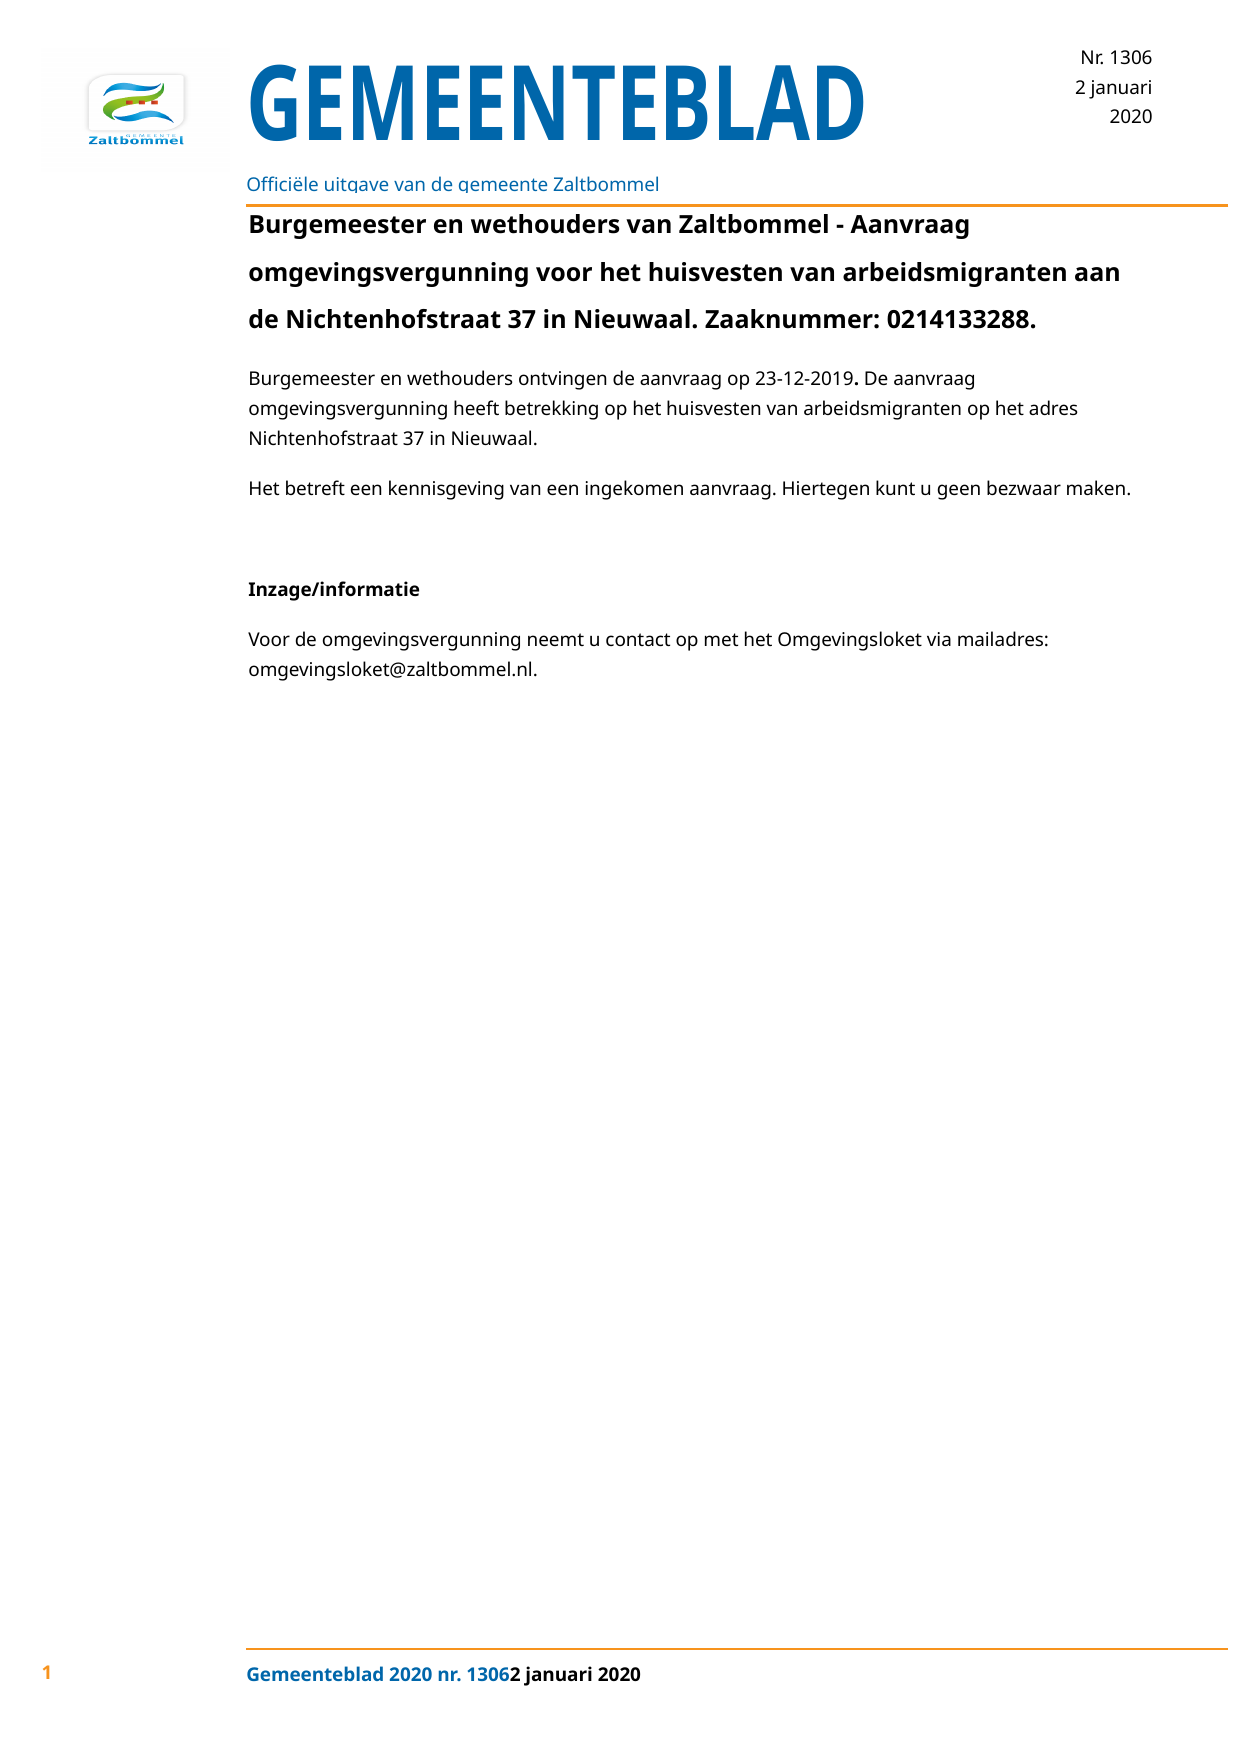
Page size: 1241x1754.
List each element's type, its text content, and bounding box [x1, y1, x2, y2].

picture [41, 47, 231, 172]
text Inzage/informatie [248, 576, 1152, 602]
text Voor de omgevingsvergunning neemt u contact op met het Omgevingsloket via mailadres: omgevingsloket@zaltbommel.nl. [248, 626, 1152, 682]
text Het betreft een kennisgeving van een ingekomen aanvraag. Hiertegen kunt u geen bezwaar maken. [248, 475, 1152, 501]
text Burgemeester en wethouders van Zaltbommel - Aanvraag omgevingsvergunning voor het huisvesten van arbeidsmigranten aan de Nichtenhofstraat 37 in Nieuwaal. Zaaknummer: 0214133288. [248, 207, 1152, 336]
text Burgemeester en wethouders ontvingen de aanvraag op 23-12-2019. De aanvraag omgevingsvergunning heeft betrekking op het huisvesten van arbeidsmigranten op het adres Nichtenhofstraat 37 in Nieuwaal. [248, 366, 1152, 450]
